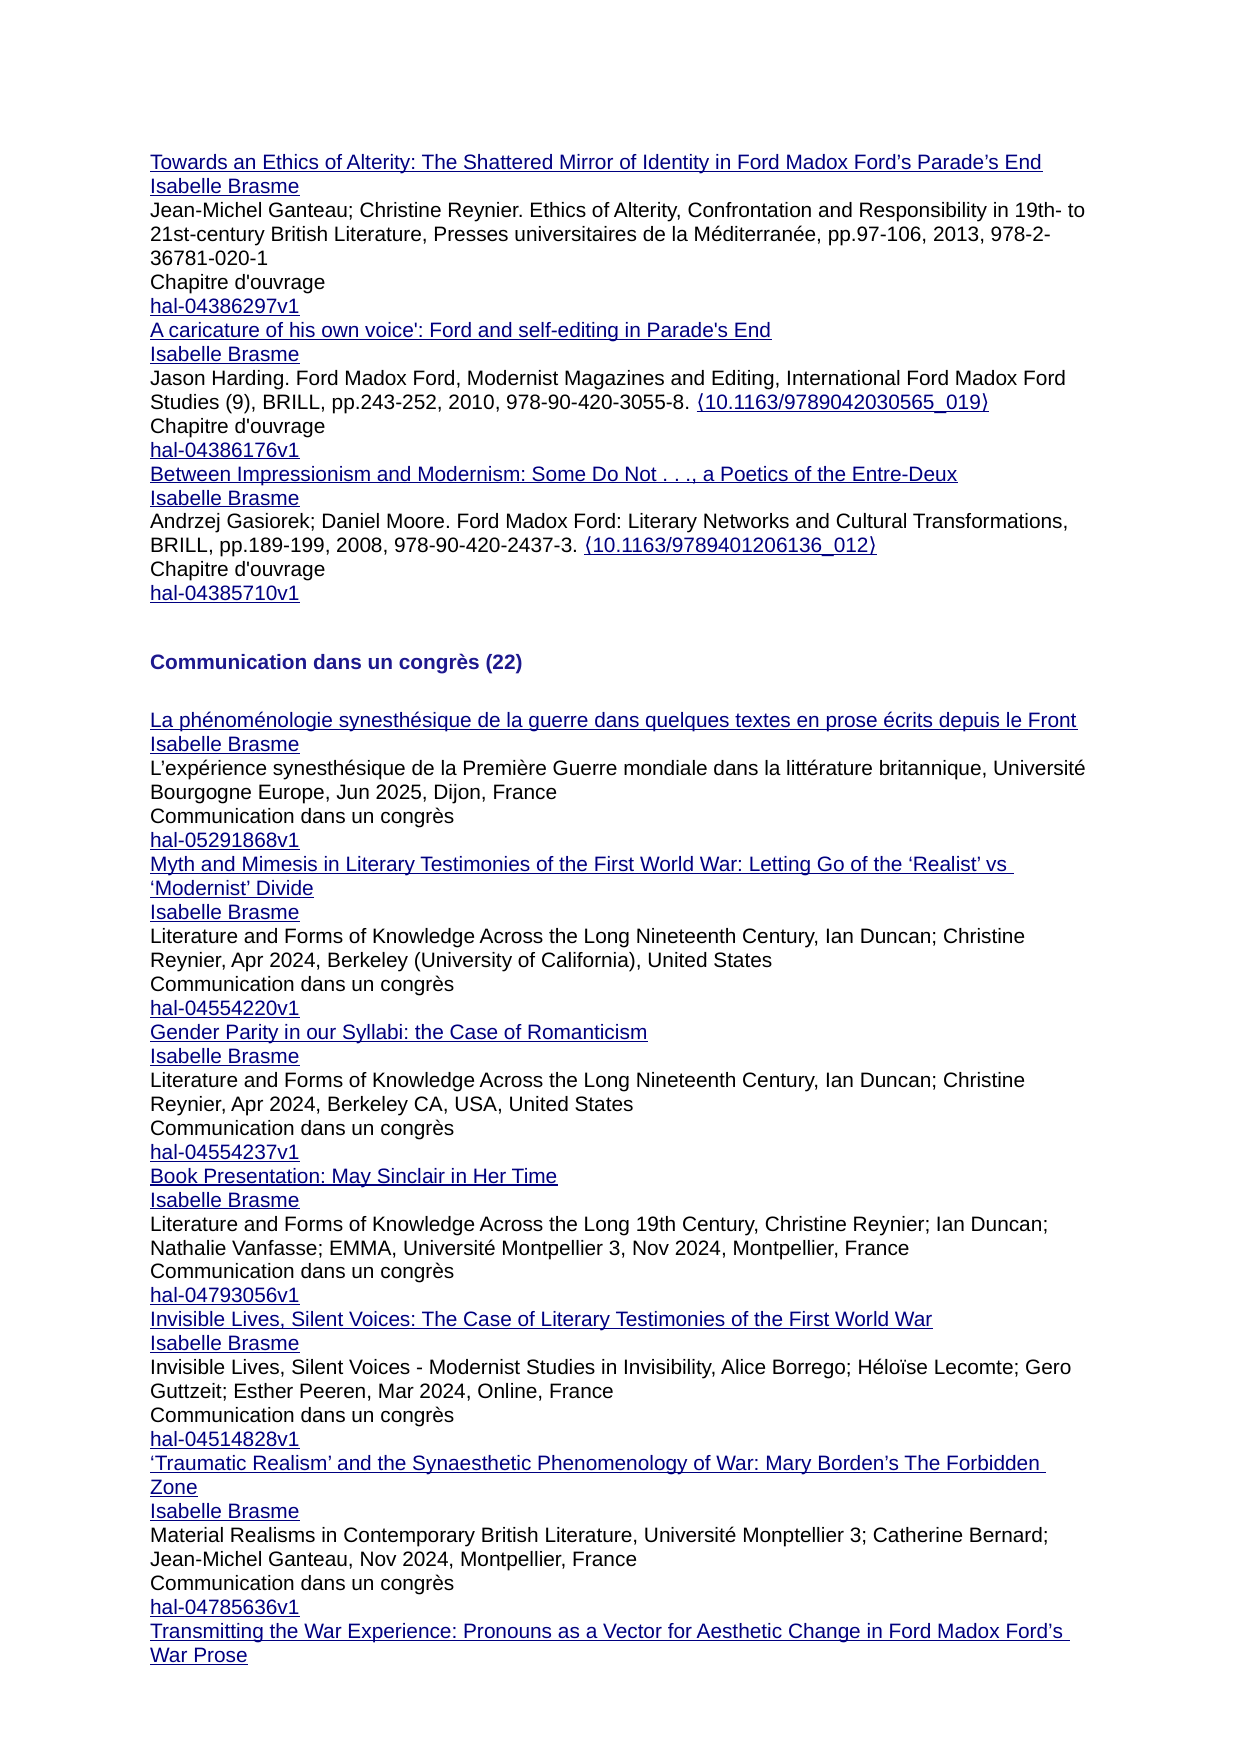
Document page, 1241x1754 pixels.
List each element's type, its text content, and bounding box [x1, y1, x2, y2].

table_cell ‘Traumatic Realism’ and the Synaesthetic Phenomenology of War: Mary Borden’s The Forbidden Zone Isabelle Brasme Material Realisms in Contemporary British Literature, Université Monptellier 3; Catherine Bernard; Jean-Michel Ganteau, Nov 2024, Montpellier, France Communication dans un congrès hal-04785636v1 [150, 1451, 1090, 1619]
table_cell Invisible Lives, Silent Voices: The Case of Literary Testimonies of the First World War Isabelle Brasme Invisible Lives, Silent Voices - Modernist Studies in Invisibility, Alice Borrego; Héloïse Lecomte; Gero Guttzeit; Esther Peeren, Mar 2024, Online, France Communication dans un congrès hal-04514828v1 [150, 1307, 1090, 1451]
table_cell Book Presentation: May Sinclair in Her Time Isabelle Brasme Literature and Forms of Knowledge Across the Long 19th Century, Christine Reynier; Ian Duncan; Nathalie Vanfasse; EMMA, Université Montpellier 3, Nov 2024, Montpellier, France Communication dans un congrès hal-04793056v1 [150, 1164, 1090, 1307]
table_cell Between Impressionism and Modernism: Some Do Not . . ., a Poetics of the Entre-Deux Isabelle Brasme Andrzej Gasiorek; Daniel Moore. Ford Madox Ford: Literary Networks and Cultural Transformations, BRILL, pp.189-199, 2008, 978-90-420-2437-3. ⟨10.1163/9789401206136_012⟩ Chapitre d'ouvrage hal-04385710v1 [150, 461, 1090, 605]
table_header La phénoménologie synesthésique de la guerre dans quelques textes en prose écrits depuis le Front Isabelle Brasme L’expérience synesthésique de la Première Guerre mondiale dans la littérature britannique, Université Bourgogne Europe, Jun 2025, Dijon, France Communication dans un congrès hal-05291868v1 [150, 708, 1090, 852]
subtitle Communication dans un congrès (22) [150, 650, 1090, 674]
table_cell Myth and Mimesis in Literary Testimonies of the First World War: Letting Go of the ‘Realist’ vs ‘Modernist’ Divide Isabelle Brasme Literature and Forms of Knowledge Across the Long Nineteenth Century, Ian Duncan; Christine Reynier, Apr 2024, Berkeley (University of California), United States Communication dans un congrès hal-04554220v1 [150, 852, 1090, 1020]
table_cell A caricature of his own voice': Ford and self-editing in Parade's End Isabelle Brasme Jason Harding. Ford Madox Ford, Modernist Magazines and Editing, International Ford Madox Ford Studies (9), BRILL, pp.243-252, 2010, 978-90-420-3055-8. ⟨10.1163/9789042030565_019⟩ Chapitre d'ouvrage hal-04386176v1 [150, 318, 1090, 461]
table_cell Gender Parity in our Syllabi: the Case of Romanticism Isabelle Brasme Literature and Forms of Knowledge Across the Long Nineteenth Century, Ian Duncan; Christine Reynier, Apr 2024, Berkeley CA, USA, United States Communication dans un congrès hal-04554237v1 [150, 1020, 1090, 1163]
table_cell Towards an Ethics of Alterity: The Shattered Mirror of Identity in Ford Madox Ford’s Parade’s End Isabelle Brasme Jean-Michel Ganteau; Christine Reynier. Ethics of Alterity, Confrontation and Responsibility in 19th- to 21st-century British Literature, Presses universitaires de la Méditerranée, pp.97-106, 2013, 978-2-36781-020-1 Chapitre d'ouvrage hal-04386297v1 [150, 150, 1090, 318]
table_cell Transmitting the War Experience: Pronouns as a Vector for Aesthetic Change in Ford Madox Ford’s War Prose [150, 1619, 1090, 1667]
